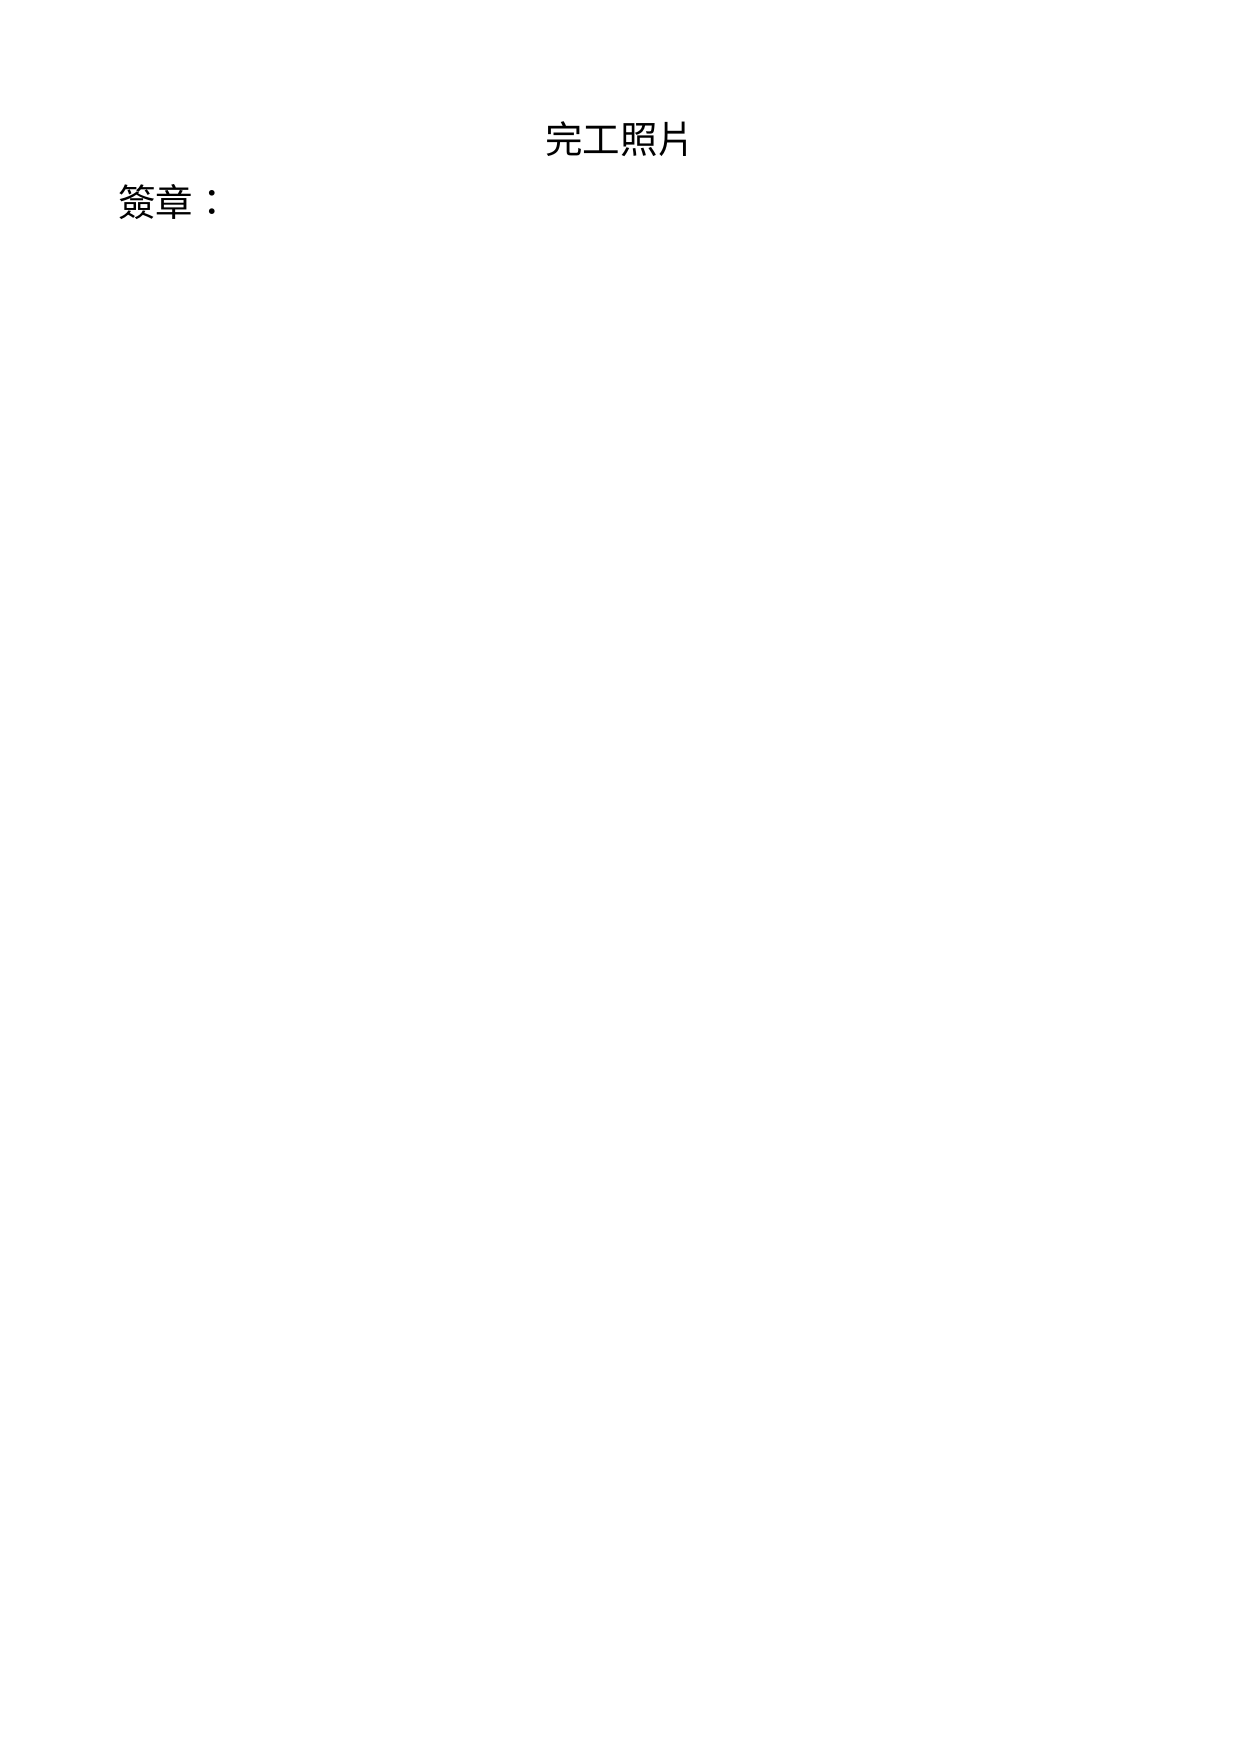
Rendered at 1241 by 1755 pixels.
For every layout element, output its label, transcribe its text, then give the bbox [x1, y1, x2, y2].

text 簽章： [118, 158, 1122, 221]
text 完工照片 [118, 96, 1122, 158]
